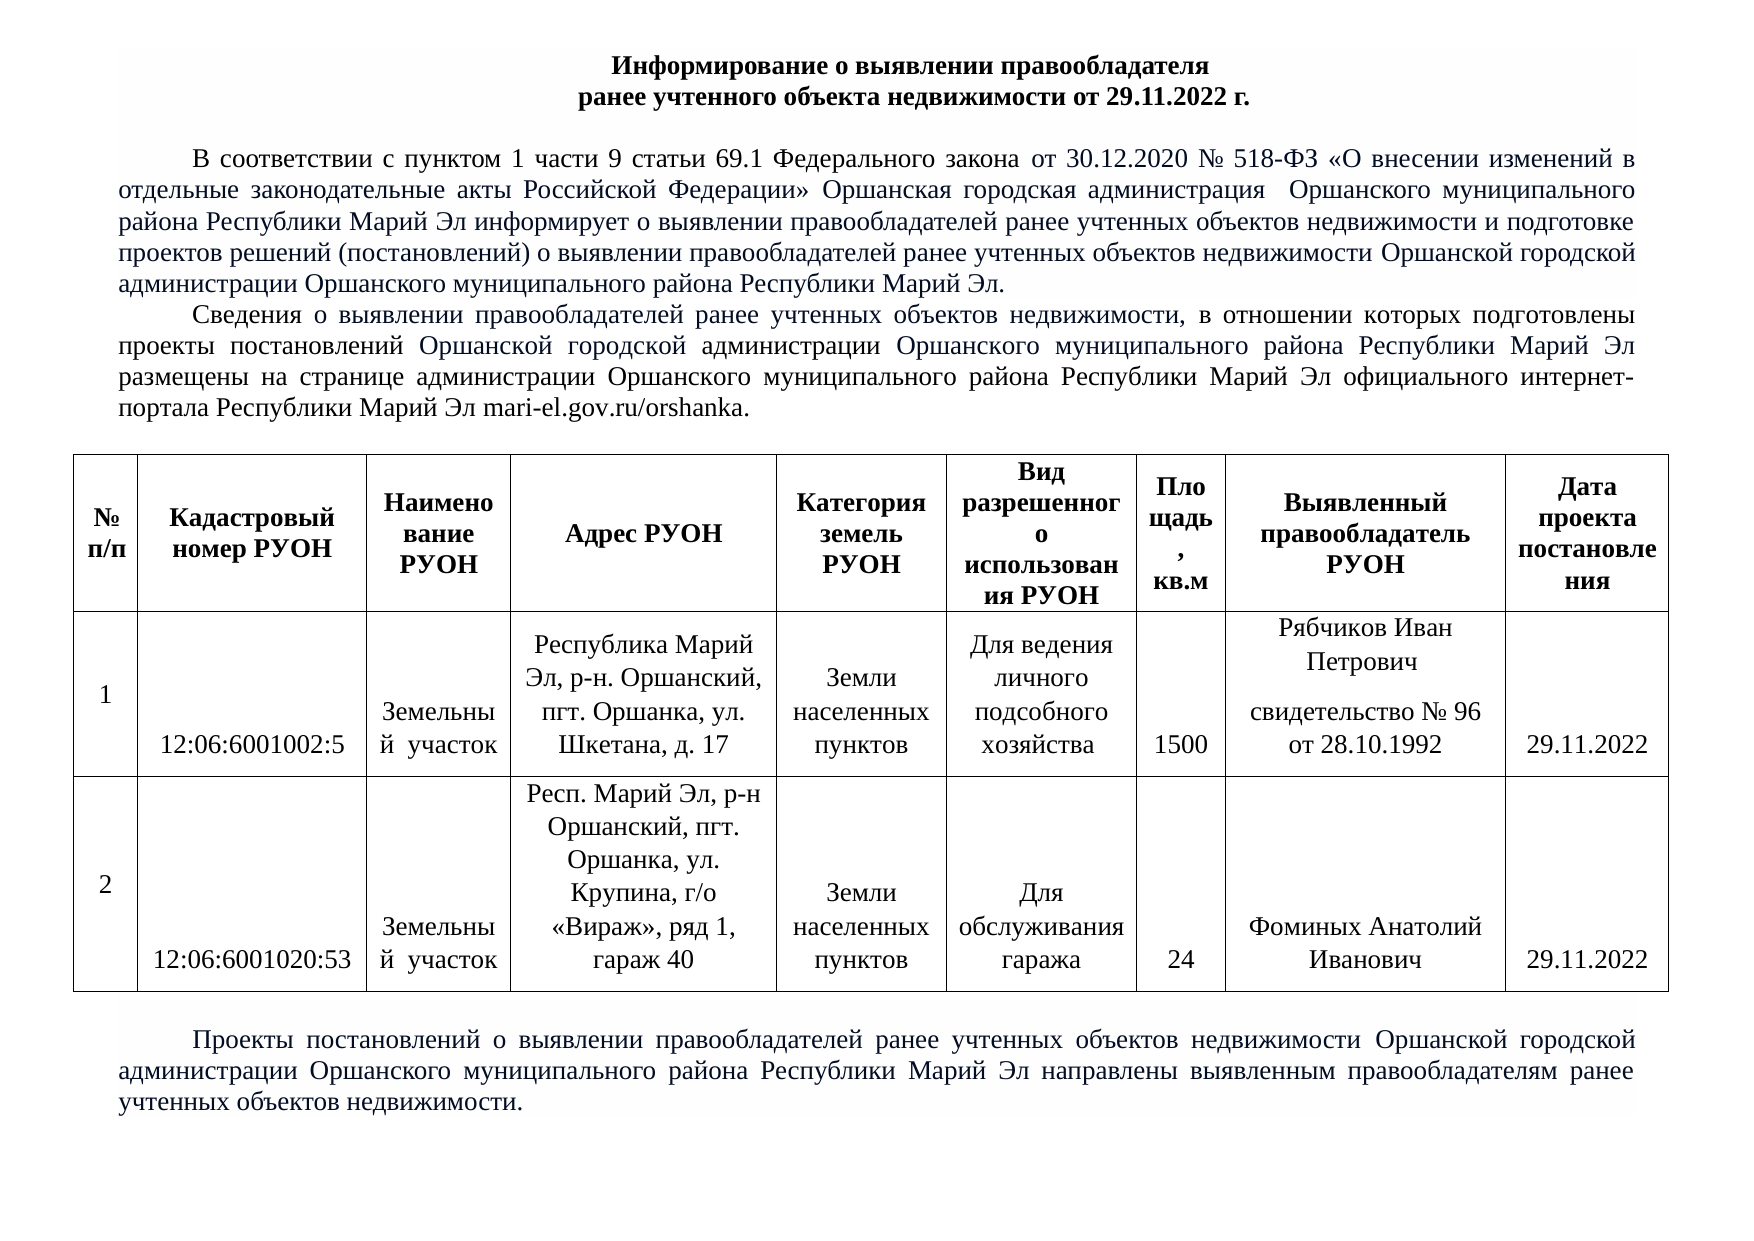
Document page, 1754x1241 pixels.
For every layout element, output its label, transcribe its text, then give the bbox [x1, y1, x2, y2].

text Сведения о выявлении правообладателей ранее учтенных объектов недвижимости, в отношении которых подготовлены проекты постановлений Оршанской городской администрации Оршанского муниципального района Республики Марий Эл размещены на странице администрации Оршанского муниципального района Республики Марий Эл официального интернет-портала Республики Марий Эл mari-el.gov.ru/orshanka. [118, 298, 1636, 423]
table_cell Для ведения личного подсобного хозяйства [947, 612, 1136, 776]
table_header Кадастровый номер РУОН [138, 455, 366, 611]
table_cell Земли населенных пунктов [777, 777, 946, 991]
table_header Наименование РУОН [367, 455, 510, 611]
table_cell 2 [74, 777, 137, 991]
table_cell Земли населенных пунктов [777, 612, 946, 776]
table_cell Респ. Марий Эл, р-н Оршанский, пгт. Оршанка, ул. Крупина, г/о «Вираж», ряд 1, гараж 40 [511, 777, 776, 991]
table_cell Рябчиков Иван Петрович свидетельство № 96 от 28.10.1992 [1226, 612, 1505, 776]
table_header Площадь, кв.м [1137, 455, 1225, 611]
table_cell 12:06:6001020:53 [138, 777, 366, 991]
table_cell 24 [1137, 777, 1225, 991]
table_cell Фоминых Анатолий Иванович [1226, 777, 1505, 991]
table_cell Земельный участок [367, 777, 510, 991]
table_header Вид разрешенного использования РУОН [947, 455, 1136, 611]
table_cell 12:06:6001002:5 [138, 612, 366, 776]
table_cell 1500 [1137, 612, 1225, 776]
subtitle ранее учтенного объекта недвижимости от 29.11.2022 г. [118, 80, 1636, 111]
table_cell Земельный участок [367, 612, 510, 776]
table_header Категория земель РУОН [777, 455, 946, 611]
table_header Дата проекта постановления [1506, 455, 1668, 611]
table_cell Для обслуживания гаража [947, 777, 1136, 991]
table_cell 1 [74, 612, 137, 776]
subtitle Информирование о выявлении правообладателя [118, 49, 1636, 80]
table_header № п/п [74, 455, 137, 611]
subtitle В соответствии с пунктом 1 части 9 статьи 69.1 Федерального закона от 30.12.2020 № 518-ФЗ «О внесении изменений в отдельные законодательные акты Российской Федерации» Оршанская городская администрация Оршанского муниципального района Республики Марий Эл информирует о выявлении правообладателей ранее учтенных объектов недвижимости и подготовке проектов решений (постановлений) о выявлении правообладателей ранее учтенных объектов недвижимости Оршанской городской администрации Оршанского муниципального района Республики Марий Эл. [118, 142, 1636, 298]
subtitle Проекты постановлений о выявлении правообладателей ранее учтенных объектов недвижимости Оршанской городской администрации Оршанского муниципального района Республики Марий Эл направлены выявленным правообладателям ранее учтенных объектов недвижимости. [118, 1023, 1636, 1116]
table_cell 29.11.2022 [1506, 612, 1668, 776]
table_header Выявленный правообладатель РУОН [1226, 455, 1505, 611]
table_cell 29.11.2022 [1506, 777, 1668, 991]
table_header Адрес РУОН [511, 455, 776, 611]
table_cell Республика Марий Эл, р-н. Оршанский, пгт. Оршанка, ул. Шкетана, д. 17 [511, 612, 776, 776]
